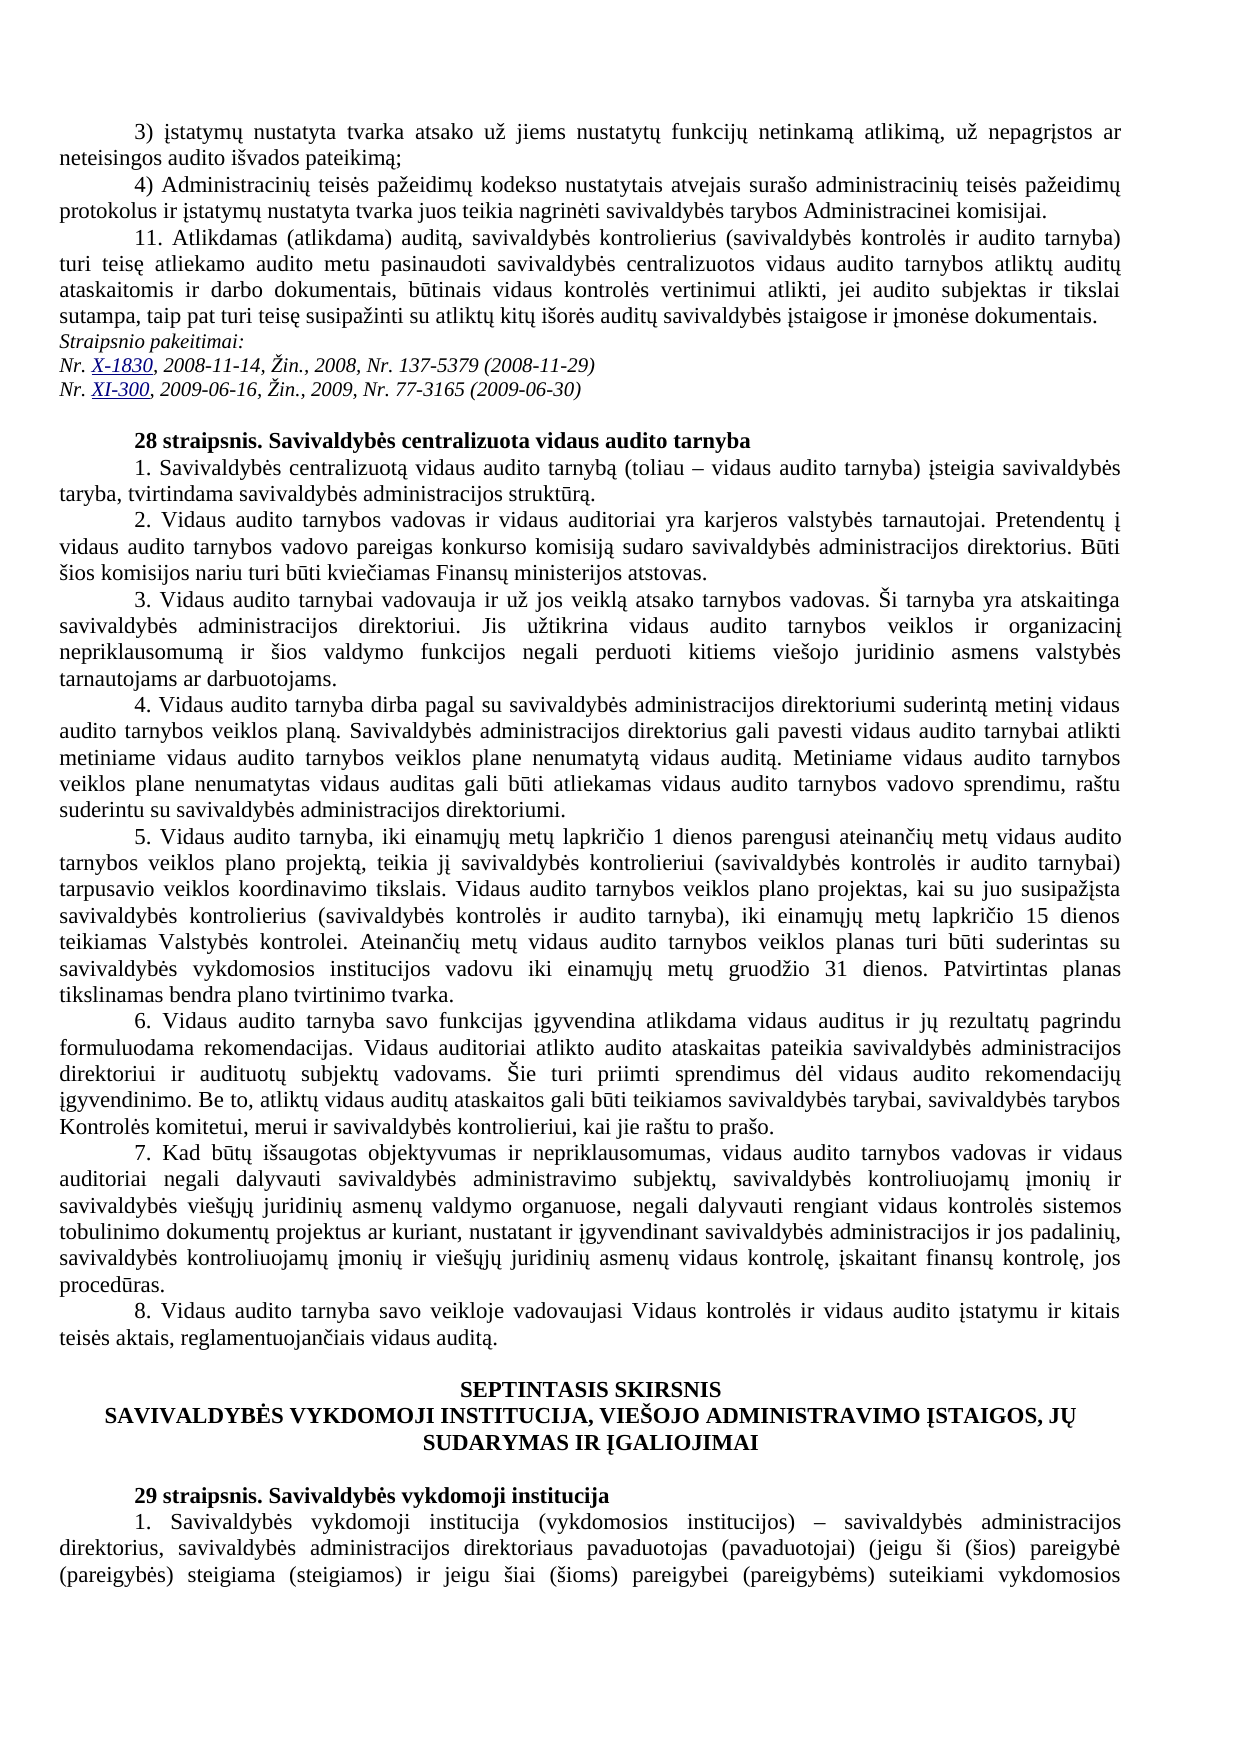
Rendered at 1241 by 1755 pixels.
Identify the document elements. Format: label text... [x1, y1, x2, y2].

text 11. Atlikdamas (atlikdama) auditą, savivaldybės kontrolierius (savivaldybės kontrolės ir audito tarnyba) turi teisę atliekamo audito metu pasinaudoti savivaldybės centralizuotos vidaus audito tarnybos atliktų auditų ataskaitomis ir darbo dokumentais, būtinais vidaus kontrolės vertinimui atlikti, jei audito subjektas ir tikslai sutampa, taip pat turi teisę susipažinti su atliktų kitų išorės auditų savivaldybės įstaigose ir įmonėse dokumentais. [59, 223, 1122, 329]
text 8. Vidaus audito tarnyba savo veikloje vadovaujasi Vidaus kontrolės ir vidaus audito įstatymu ir kitais teisės aktais, reglamentuojančiais vidaus auditą. [59, 1297, 1122, 1350]
text 1. Savivaldybės vykdomoji institucija (vykdomosios institucijos) – savivaldybės administracijos direktorius, savivaldybės administracijos direktoriaus pavaduotojas (pavaduotojai) (jeigu ši (šios) pareigybė (pareigybės) steigiama (steigiamos) ir jeigu šiai (šioms) pareigybei (pareigybėms) suteikiami vykdomosios [59, 1508, 1122, 1587]
text 4. Vidaus audito tarnyba dirba pagal su savivaldybės administracijos direktoriumi suderintą metinį vidaus audito tarnybos veiklos planą. Savivaldybės administracijos direktorius gali pavesti vidaus audito tarnybai atlikti metiniame vidaus audito tarnybos veiklos plane nenumatytą vidaus auditą. Metiniame vidaus audito tarnybos veiklos plane nenumatytas vidaus auditas gali būti atliekamas vidaus audito tarnybos vadovo sprendimu, raštu suderintu su savivaldybės administracijos direktoriumi. [59, 691, 1122, 823]
text 6. Vidaus audito tarnyba savo funkcijas įgyvendina atlikdama vidaus auditus ir jų rezultatų pagrindu formuluodama rekomendacijas. Vidaus auditoriai atlikto audito ataskaitas pateikia savivaldybės administracijos direktoriui ir audituotų subjektų vadovams. Šie turi priimti sprendimus dėl vidaus audito rekomendacijų įgyvendinimo. Be to, atliktų vidaus auditų ataskaitos gali būti teikiamos savivaldybės tarybai, savivaldybės tarybos Kontrolės komitetui, merui ir savivaldybės kontrolieriui, kai jie raštu to prašo. [59, 1007, 1122, 1139]
text Nr. XI-300, 2009-06-16, Žin., 2009, Nr. 77-3165 (2009-06-30) [59, 377, 1122, 401]
text 29 straipsnis. Savivaldybės vykdomoji institucija [59, 1482, 1122, 1508]
text 4) Administracinių teisės pažeidimų kodekso nustatytais atvejais surašo administracinių teisės pažeidimų protokolus ir įstatymų nustatyta tvarka juos teikia nagrinėti savivaldybės tarybos Administracinei komisijai. [59, 171, 1122, 223]
text Straipsnio pakeitimai: [59, 329, 1122, 353]
text SAVIVALDYBĖS VYKDOMOJI INSTITUCIJA, VIEŠOJO ADMINISTRAVIMO ĮSTAIGOS, JŲ SUDARYMAS IR ĮGALIOJIMAI [59, 1403, 1122, 1455]
text SEPTINTASIS SKIRSNIS [59, 1376, 1122, 1403]
text 1. Savivaldybės centralizuotą vidaus audito tarnybą (toliau – vidaus audito tarnyba) įsteigia savivaldybės taryba, tvirtindama savivaldybės administracijos struktūrą. [59, 454, 1122, 507]
text Nr. X-1830, 2008-11-14, Žin., 2008, Nr. 137-5379 (2008-11-29) [59, 353, 1122, 377]
text 28 straipsnis. Savivaldybės centralizuota vidaus audito tarnyba [59, 427, 1122, 454]
text 3) įstatymų nustatyta tvarka atsako už jiems nustatytų funkcijų netinkamą atlikimą, už nepagrįstos ar neteisingos audito išvados pateikimą; [59, 118, 1122, 171]
text 5. Vidaus audito tarnyba, iki einamųjų metų lapkričio 1 dienos parengusi ateinančių metų vidaus audito tarnybos veiklos plano projektą, teikia jį savivaldybės kontrolieriui (savivaldybės kontrolės ir audito tarnybai) tarpusavio veiklos koordinavimo tikslais. Vidaus audito tarnybos veiklos plano projektas, kai su juo susipažįsta savivaldybės kontrolierius (savivaldybės kontrolės ir audito tarnyba), iki einamųjų metų lapkričio 15 dienos teikiamas Valstybės kontrolei. Ateinančių metų vidaus audito tarnybos veiklos planas turi būti suderintas su savivaldybės vykdomosios institucijos vadovu iki einamųjų metų gruodžio 31 dienos. Patvirtintas planas tikslinamas bendra plano tvirtinimo tvarka. [59, 823, 1122, 1007]
text 2. Vidaus audito tarnybos vadovas ir vidaus auditoriai yra karjeros valstybės tarnautojai. Pretendentų į vidaus audito tarnybos vadovo pareigas konkurso komisiją sudaro savivaldybės administracijos direktorius. Būti šios komisijos nariu turi būti kviečiamas Finansų ministerijos atstovas. [59, 507, 1122, 586]
text 3. Vidaus audito tarnybai vadovauja ir už jos veiklą atsako tarnybos vadovas. Ši tarnyba yra atskaitinga savivaldybės administracijos direktoriui. Jis užtikrina vidaus audito tarnybos veiklos ir organizacinį nepriklausomumą ir šios valdymo funkcijos negali perduoti kitiems viešojo juridinio asmens valstybės tarnautojams ar darbuotojams. [59, 586, 1122, 691]
text 7. Kad būtų išsaugotas objektyvumas ir nepriklausomumas, vidaus audito tarnybos vadovas ir vidaus auditoriai negali dalyvauti savivaldybės administravimo subjektų, savivaldybės kontroliuojamų įmonių ir savivaldybės viešųjų juridinių asmenų valdymo organuose, negali dalyvauti rengiant vidaus kontrolės sistemos tobulinimo dokumentų projektus ar kuriant, nustatant ir įgyvendinant savivaldybės administracijos ir jos padalinių, savivaldybės kontroliuojamų įmonių ir viešųjų juridinių asmenų vidaus kontrolę, įskaitant finansų kontrolę, jos procedūras. [59, 1139, 1122, 1297]
